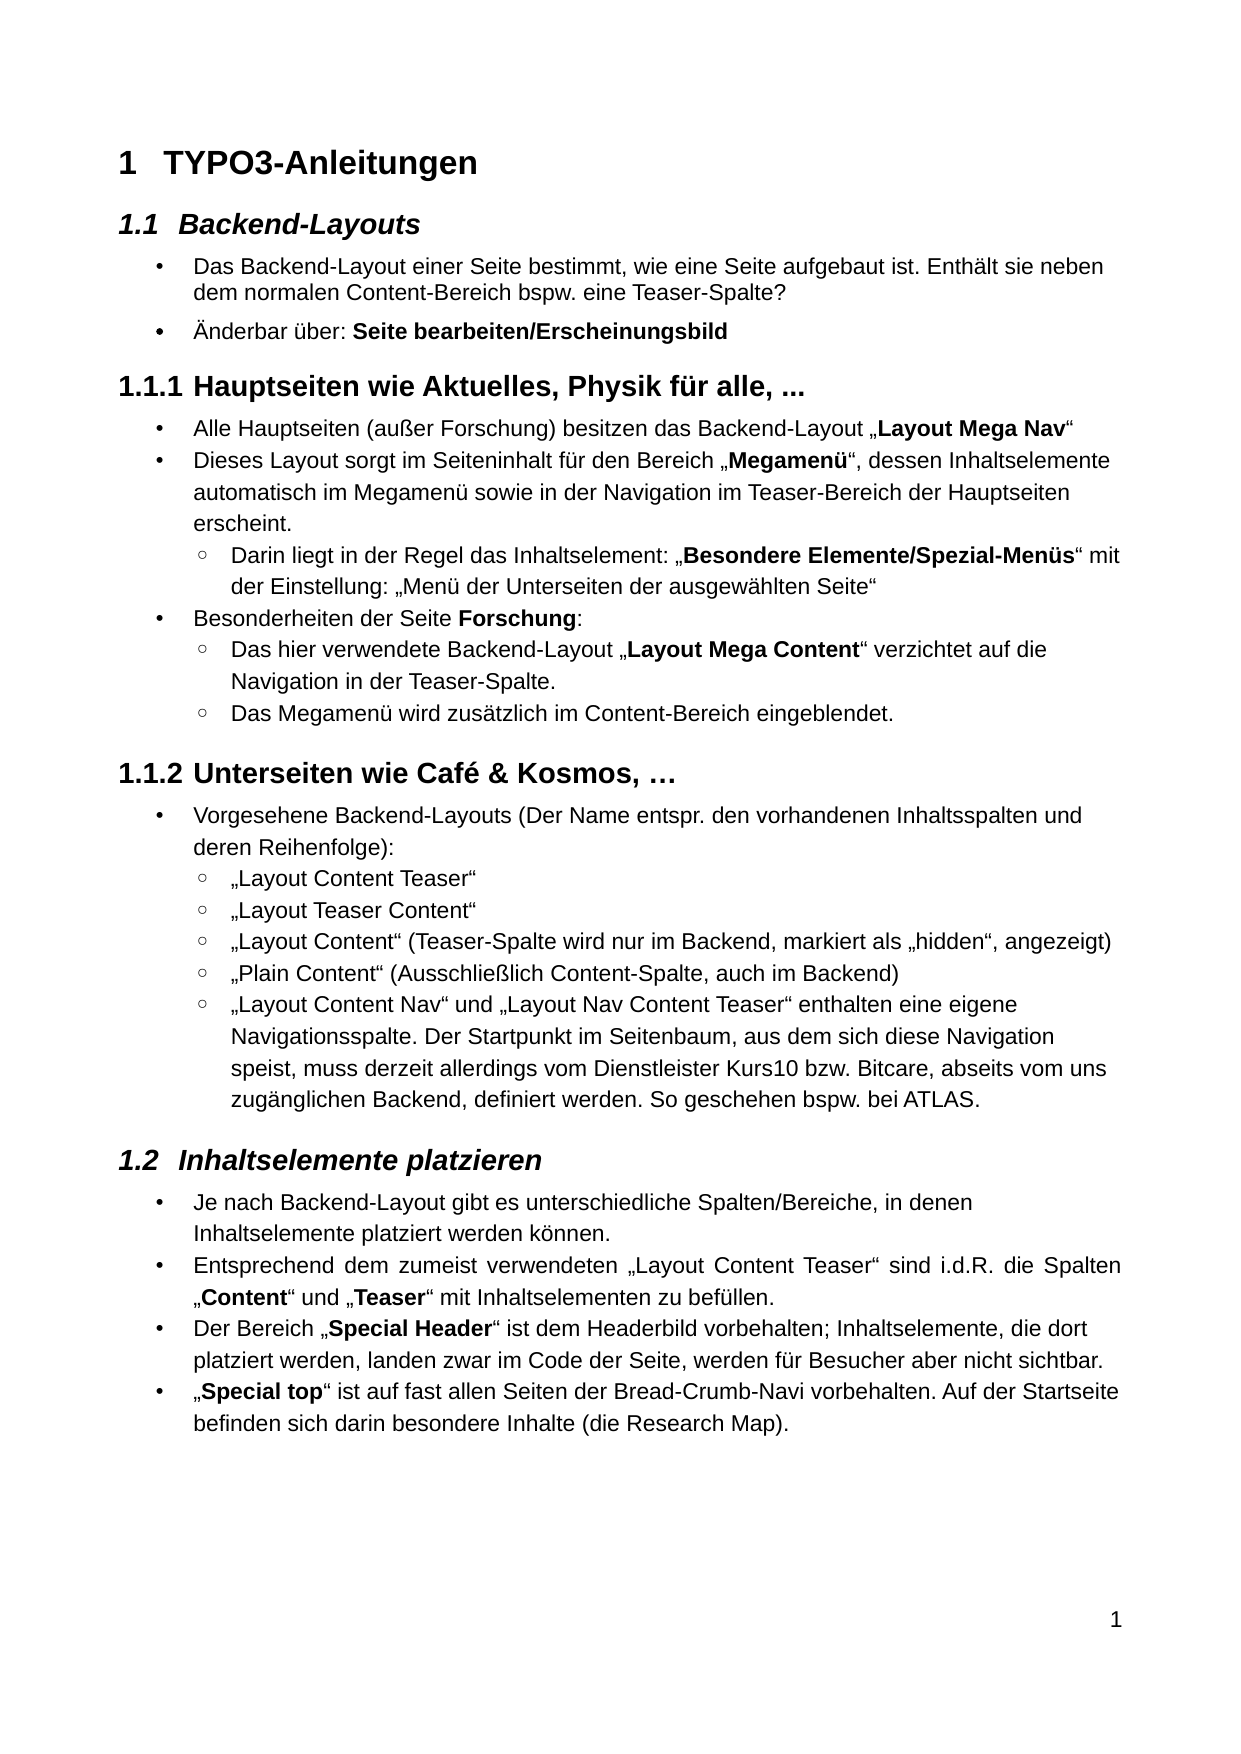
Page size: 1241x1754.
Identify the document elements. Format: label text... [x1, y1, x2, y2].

list Der Bereich „Special Header“ ist dem Headerbild vorbehalten; Inhaltselemente, die dort platziert werden, landen zwar im Code der Seite, werden für Besucher aber nicht sichtbar. [156, 1315, 1122, 1373]
subtitle 1.2 Inhaltselemente platzieren [118, 1143, 1122, 1176]
list Entsprechend dem zumeist verwendeten „Layout Content Teaser“ sind i.d.R. die Spalten „Content“ und „Teaser“ mit Inhaltselementen zu befüllen. [156, 1252, 1122, 1310]
list Das hier verwendete Backend-Layout „Layout Mega Content“ verzichtet auf die Navigation in der Teaser-Spalte. [193, 636, 1122, 694]
list Vorgesehene Backend-Layouts (Der Name entspr. den vorhandenen Inhaltsspalten und deren Reihenfolge): [156, 802, 1122, 860]
list Je nach Backend-Layout gibt es unterschiedliche Spalten/Bereiche, in denen Inhaltselemente platziert werden können. [156, 1189, 1122, 1247]
list „Layout Content Nav“ und „Layout Nav Content Teaser“ enthalten eine eigene Navigationsspalte. Der Startpunkt im Seitenbaum, aus dem sich diese Navigation speist, muss derzeit allerdings vom Dienstleister Kurs10 bzw. Bitcare, abseits vom uns zugänglichen Backend, definiert werden. So geschehen bspw. bei ATLAS. [193, 991, 1122, 1112]
list Das Megamenü wird zusätzlich im Content-Bereich eingeblendet. [193, 699, 1122, 726]
list Das Backend-Layout einer Seite bestimmt, wie eine Seite aufgebaut ist. Enthält sie neben dem normalen Content-Bereich bspw. eine Teaser-Spalte? [156, 253, 1122, 306]
list „Plain Content“ (Ausschließlich Content-Spalte, auch im Backend) [193, 960, 1122, 986]
list Alle Hauptseiten (außer Forschung) besitzen das Backend-Layout „Layout Mega Nav“ [156, 415, 1122, 442]
list „Special top“ ist auf fast allen Seiten der Bread-Crumb-Navi vorbehalten. Auf der Startseite befinden sich darin besondere Inhalte (die Research Map). [156, 1378, 1122, 1436]
list „Layout Content Teaser“ [193, 865, 1122, 892]
list Darin liegt in der Regel das Inhaltselement: „Besondere Elemente/Spezial-Menüs“ mit der Einstellung: „Menü der Unterseiten der ausgewählten Seite“ [193, 542, 1122, 599]
list Änderbar über: Seite bearbeiten/Erscheinungsbild [156, 318, 1122, 344]
list Besonderheiten der Seite Forschung: [156, 605, 1122, 631]
subtitle 1 TYPO3-Anleitungen [118, 143, 1122, 182]
list Dieses Layout sorgt im Seiteninhalt für den Bereich „Megamenü“, dessen Inhaltselemente automatisch im Megamenü sowie in der Navigation im Teaser-Bereich der Hauptseiten erscheint. [156, 447, 1122, 536]
subtitle 1.1.2 Unterseiten wie Café & Kosmos, … [118, 756, 1122, 789]
subtitle 1.1 Backend-Layouts [118, 207, 1122, 240]
list „Layout Teaser Content“ [193, 897, 1122, 923]
list „Layout Content“ (Teaser-Spalte wird nur im Backend, markiert als „hidden“, angezeigt) [193, 928, 1122, 955]
subtitle 1.1.1 Hauptseiten wie Aktuelles, Physik für alle, ... [118, 369, 1122, 403]
